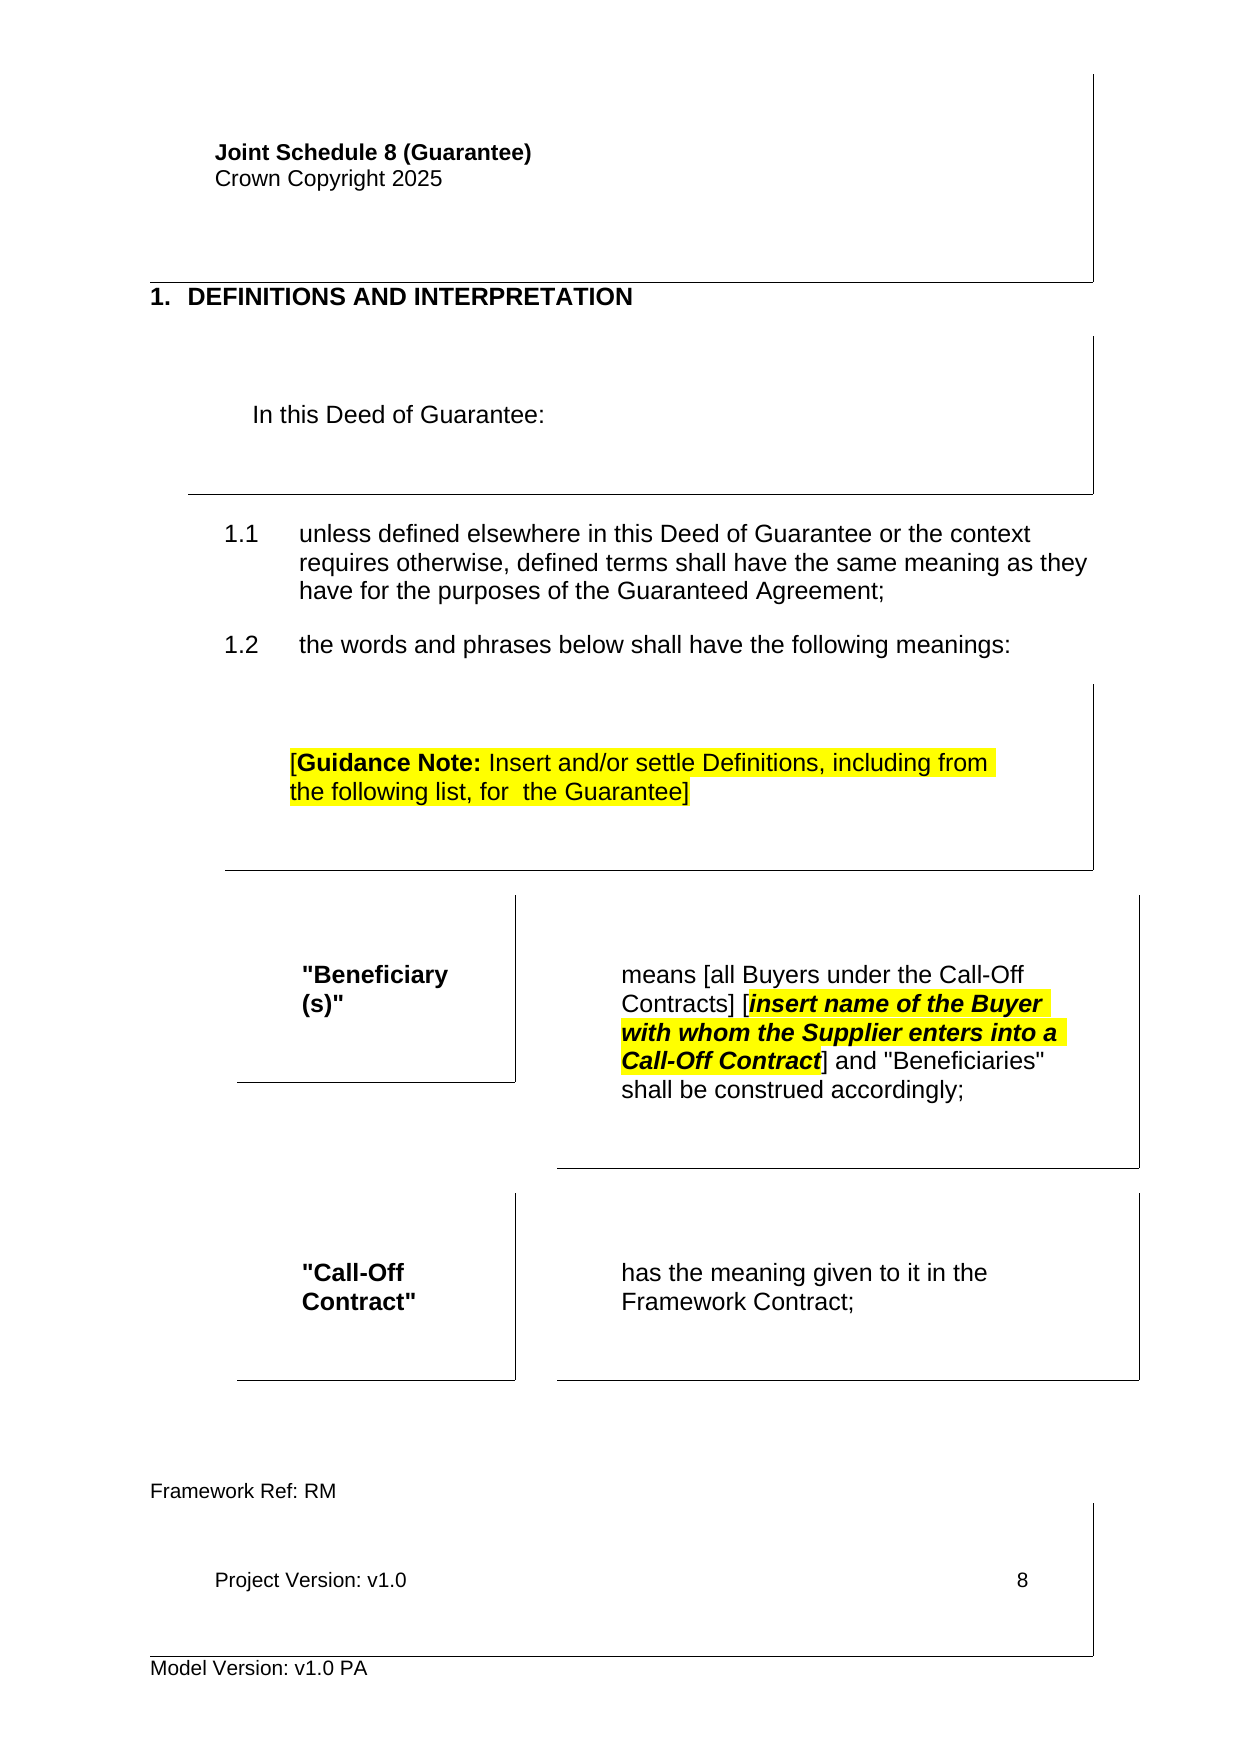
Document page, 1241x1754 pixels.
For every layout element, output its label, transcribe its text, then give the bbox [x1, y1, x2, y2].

table_header means [all Buyers under the Call-Off Contracts] [insert name of the Buyer with whom the Supplier enters into a Call-Off Contract] and "Beneficiaries" shall be construed accordingly; [527, 883, 1151, 1181]
subtitle unless defined elsewhere in this Deed of Guarantee or the context requires otherwise, defined terms shall have the same meaning as they have for the purposes of the Guaranteed Agreement; [224, 519, 1093, 605]
text In this Deed of Guarantee: [187, 336, 1093, 494]
table_cell has the meaning given to it in the Framework Contract; [527, 1181, 1151, 1392]
subtitle DEFINITIONS AND INTERPRETATION [150, 282, 1093, 311]
subtitle the words and phrases below shall have the following meanings: [224, 630, 1093, 659]
table_cell "Call-Off Contract" [236, 1181, 527, 1392]
text [Guidance Note: Insert and/or settle Definitions, including from the following list, for the Guarantee] [225, 684, 1093, 870]
table_header "Beneficiary(s)" [236, 883, 527, 1181]
